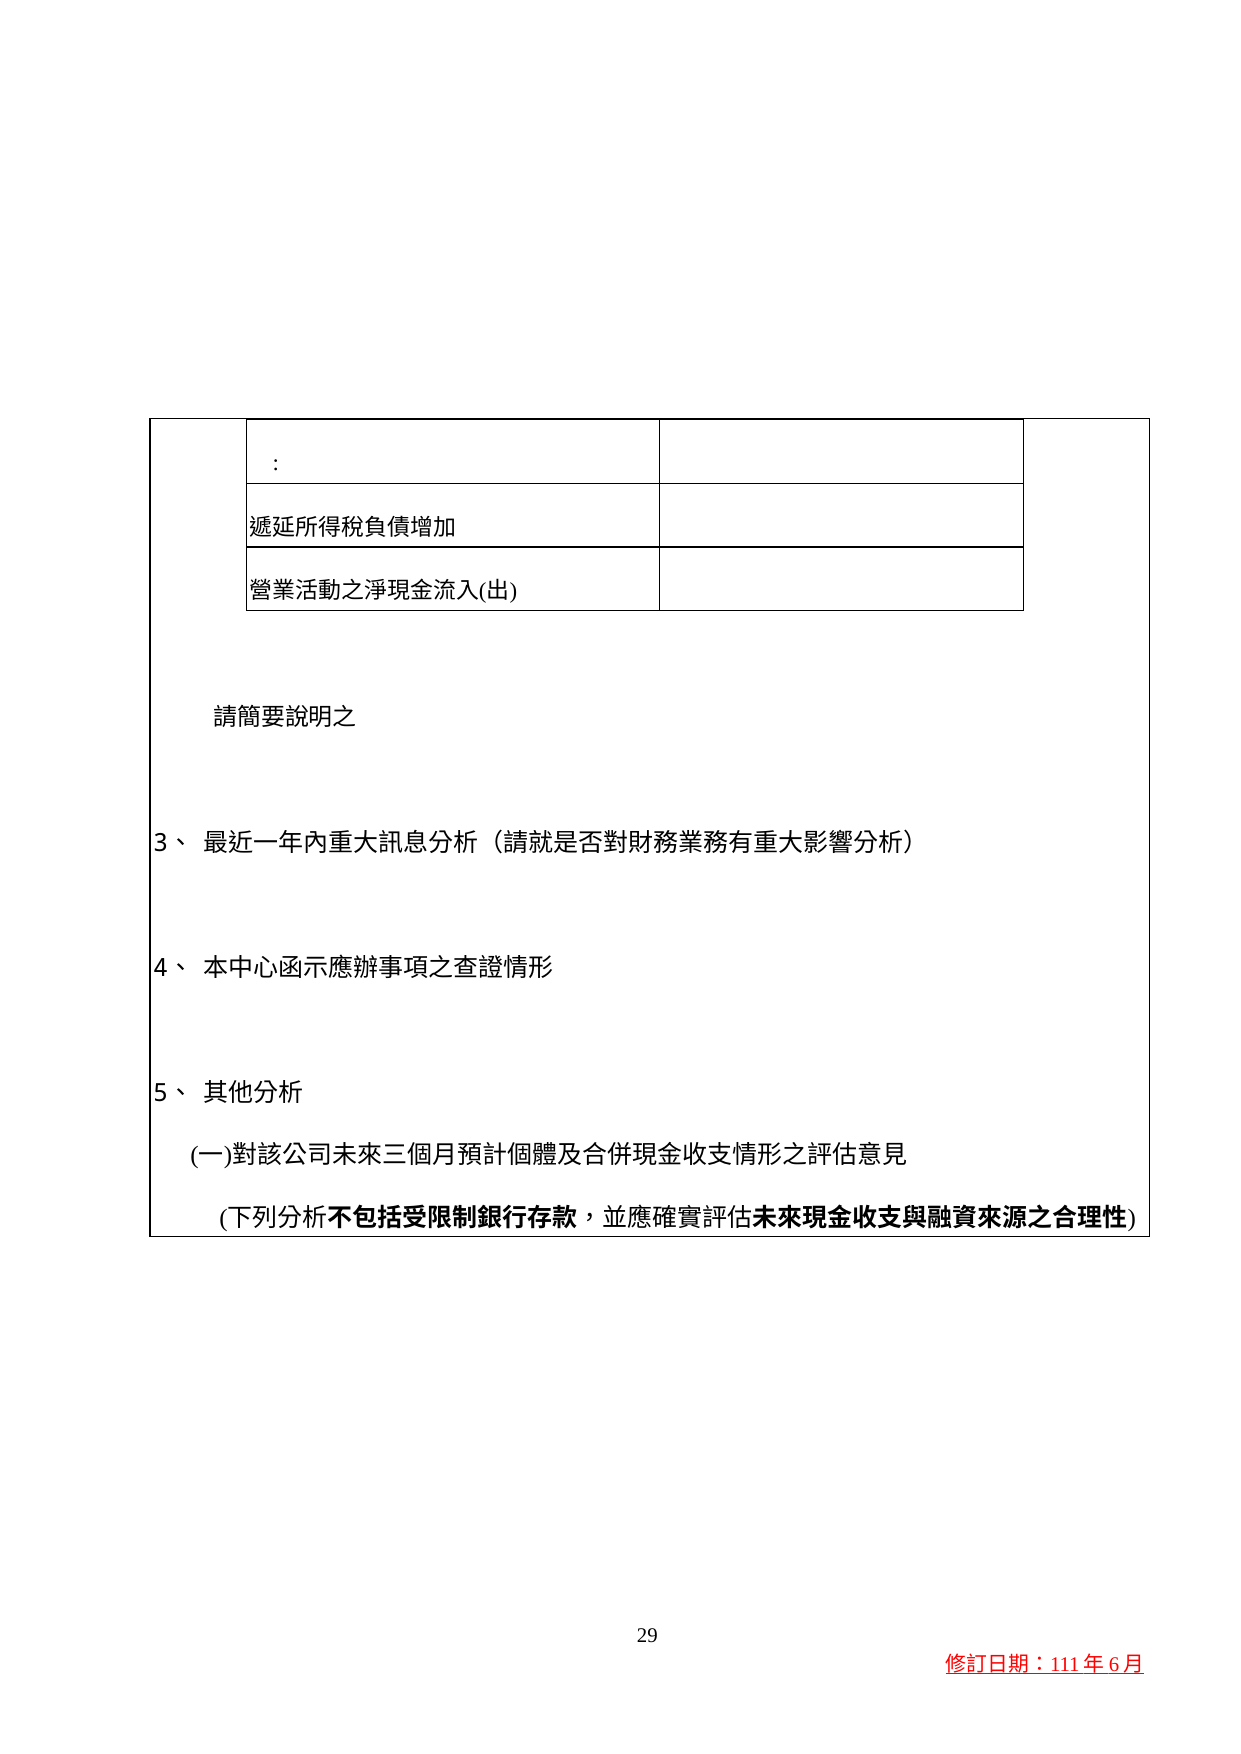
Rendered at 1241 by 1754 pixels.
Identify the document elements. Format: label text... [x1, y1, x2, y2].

table_cell [660, 548, 1023, 610]
table_cell : [247, 420, 659, 483]
table_cell [660, 420, 1023, 483]
table_cell 營業活動之淨現金流入(出) [247, 548, 659, 610]
table_cell [660, 484, 1023, 546]
table_cell 遞延所得稅負債增加 [247, 484, 659, 546]
table_cell 分析項目： 一、財務業務狀況分析 (一)最近二年度及當年度最近期資產負債表 單位：新臺幣千元 單位：新臺幣千元 請簡要說明之(預付款項、無形資產、暫付款、其他應收款或存出保證金有大幅增加者，請說明其增加原因、交易對象及合理性，預付款項有無實質上係資金貸與他人性質者等) (二)最近二年度及當年度最近期綜合損益表 單位：新臺幣千元 單位：新臺幣千元 請簡要說明之 二、營運週轉分析-分析最近二年度及當年度最近期列示流動比率、速動比率、應收款項週轉率、存貨週轉率、負債比率及來自營業活動現金流量明細表 單位：新臺幣千元 資料來源： 註1：若有當月合併營業收入較上月及去年同期變動達50%，且金額達新臺幣30,000千元，或最近三個月之合併營業收入累積變動達100%，且差異金額達新臺幣60,000千元者，須加強分析應收帳款週轉率及存貨週轉率之變動有無異常情事。 註2：下表僅供參考，另最近三個月之負債比率皆未達60%者，無須計算。 N年截至最近一個月 單位：新臺幣千元 請簡要說明之 最近一年內重大訊息分析（請就是否對財務業務有重大影響分析） 本中心函示應辦事項之查證情形 其他分析 (一)對該公司未來三個月預計個體及合併現金收支情形之評估意見 (下列分析不包括受限制銀行存款，並應確實評估未來現金收支與融資來源之合理性) (應注意重要子公司資金狀況有無異常情形及該公司未來三個月合併現金收支預測表編製是否合理可行。倘公司本身營運狀況不佳(例如:重要主管異動頻繁、持續虧損、週轉情形或現金收支情形不佳與銀行可使用融資額度不足等，請綜合評估各項營運指標)，且轉投資比重較高者，亦應注意該公司現金收支預測表編製之合理性。) N年 月至 月之個體現金收支預測表 單位：新臺幣千元 資料來源： N年 月至 月之合併現金收支預測表 單位：新臺幣千元 資料來源： 請簡要說明之 (二)該公司及其子公司目前銀行可使用融資額度情形之評估意見 (應列明借款之限制條件) 單位：新臺幣千元 註：即放款到期時，無需自行匯入資金還款，如應收帳款及票據融資等 請簡要說明之(即將於二個月內到期之重大融資合約，應一併說明該公司之辦理續約情形或因應措施) (三)對該公司具體改善措施說明之評估意見 六、分析結論 [151, 419, 1149, 1236]
